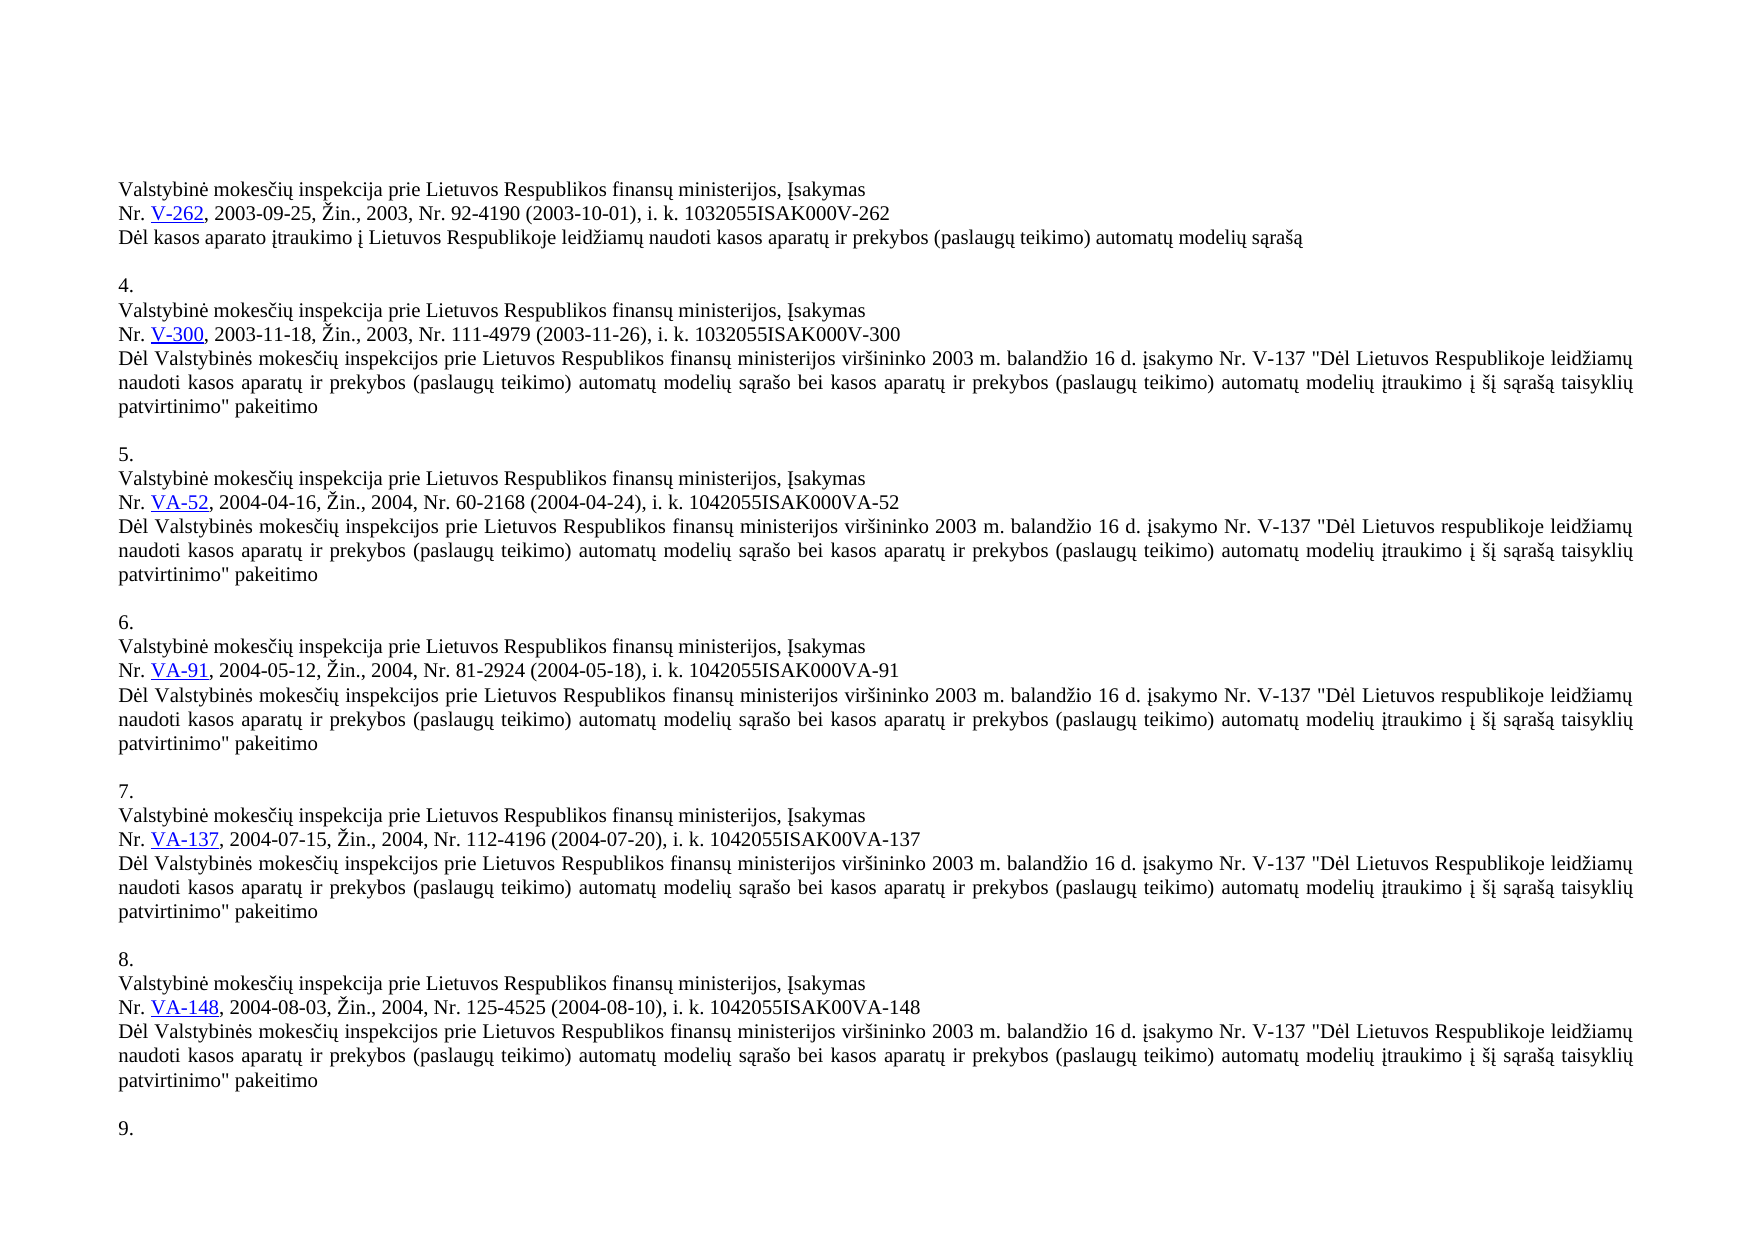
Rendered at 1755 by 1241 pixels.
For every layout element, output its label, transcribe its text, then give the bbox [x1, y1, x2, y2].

text Nr. VA-137, 2004-07-15, Žin., 2004, Nr. 112-4196 (2004-07-20), i. k. 1042055ISAK00VA-137 [118, 827, 1636, 851]
text Nr. VA-52, 2004-04-16, Žin., 2004, Nr. 60-2168 (2004-04-24), i. k. 1042055ISAK000VA-52 [118, 490, 1636, 514]
text 6. [118, 610, 1636, 634]
text Nr. VA-91, 2004-05-12, Žin., 2004, Nr. 81-2924 (2004-05-18), i. k. 1042055ISAK000VA-91 [118, 658, 1636, 682]
text 5. [118, 442, 1636, 466]
text Valstybinė mokesčių inspekcija prie Lietuvos Respublikos finansų ministerijos, Įsakymas [118, 634, 1636, 658]
text Valstybinė mokesčių inspekcija prie Lietuvos Respublikos finansų ministerijos, Įsakymas [118, 466, 1636, 490]
text Dėl Valstybinės mokesčių inspekcijos prie Lietuvos Respublikos finansų ministerijos viršininko 2003 m. balandžio 16 d. įsakymo Nr. V-137 "Dėl Lietuvos Respublikoje leidžiamų naudoti kasos aparatų ir prekybos (paslaugų teikimo) automatų modelių sąrašo bei kasos aparatų ir prekybos (paslaugų teikimo) automatų modelių įtraukimo į šį sąrašą taisyklių patvirtinimo" pakeitimo [118, 851, 1636, 923]
text Valstybinė mokesčių inspekcija prie Lietuvos Respublikos finansų ministerijos, Įsakymas [118, 971, 1636, 995]
text 8. [118, 947, 1636, 971]
text Dėl Valstybinės mokesčių inspekcijos prie Lietuvos Respublikos finansų ministerijos viršininko 2003 m. balandžio 16 d. įsakymo Nr. V-137 "Dėl Lietuvos Respublikoje leidžiamų naudoti kasos aparatų ir prekybos (paslaugų teikimo) automatų modelių sąrašo bei kasos aparatų ir prekybos (paslaugų teikimo) automatų modelių įtraukimo į šį sąrašą taisyklių patvirtinimo" pakeitimo [118, 346, 1636, 418]
text Valstybinė mokesčių inspekcija prie Lietuvos Respublikos finansų ministerijos, Įsakymas [118, 297, 1636, 322]
text Valstybinė mokesčių inspekcija prie Lietuvos Respublikos finansų ministerijos, Įsakymas [118, 803, 1636, 827]
text Dėl Valstybinės mokesčių inspekcijos prie Lietuvos Respublikos finansų ministerijos viršininko 2003 m. balandžio 16 d. įsakymo Nr. V-137 "Dėl Lietuvos respublikoje leidžiamų naudoti kasos aparatų ir prekybos (paslaugų teikimo) automatų modelių sąrašo bei kasos aparatų ir prekybos (paslaugų teikimo) automatų modelių įtraukimo į šį sąrašą taisyklių patvirtinimo" pakeitimo [118, 682, 1636, 755]
text Dėl Valstybinės mokesčių inspekcijos prie Lietuvos Respublikos finansų ministerijos viršininko 2003 m. balandžio 16 d. įsakymo Nr. V-137 "Dėl Lietuvos Respublikoje leidžiamų naudoti kasos aparatų ir prekybos (paslaugų teikimo) automatų modelių sąrašo bei kasos aparatų ir prekybos (paslaugų teikimo) automatų modelių įtraukimo į šį sąrašą taisyklių patvirtinimo" pakeitimo [118, 1019, 1636, 1092]
text Dėl Valstybinės mokesčių inspekcijos prie Lietuvos Respublikos finansų ministerijos viršininko 2003 m. balandžio 16 d. įsakymo Nr. V-137 "Dėl Lietuvos respublikoje leidžiamų naudoti kasos aparatų ir prekybos (paslaugų teikimo) automatų modelių sąrašo bei kasos aparatų ir prekybos (paslaugų teikimo) automatų modelių įtraukimo į šį sąrašą taisyklių patvirtinimo" pakeitimo [118, 514, 1636, 586]
text 4. [118, 273, 1636, 297]
text Nr. V-262, 2003-09-25, Žin., 2003, Nr. 92-4190 (2003-10-01), i. k. 1032055ISAK000V-262 [118, 201, 1636, 225]
text Nr. V-300, 2003-11-18, Žin., 2003, Nr. 111-4979 (2003-11-26), i. k. 1032055ISAK000V-300 [118, 322, 1636, 346]
text 9. [118, 1116, 1636, 1140]
text Dėl kasos aparato įtraukimo į Lietuvos Respublikoje leidžiamų naudoti kasos aparatų ir prekybos (paslaugų teikimo) automatų modelių sąrašą [118, 225, 1636, 249]
text 7. [118, 779, 1636, 803]
text Nr. VA-148, 2004-08-03, Žin., 2004, Nr. 125-4525 (2004-08-10), i. k. 1042055ISAK00VA-148 [118, 995, 1636, 1019]
text Valstybinė mokesčių inspekcija prie Lietuvos Respublikos finansų ministerijos, Įsakymas [118, 177, 1636, 201]
